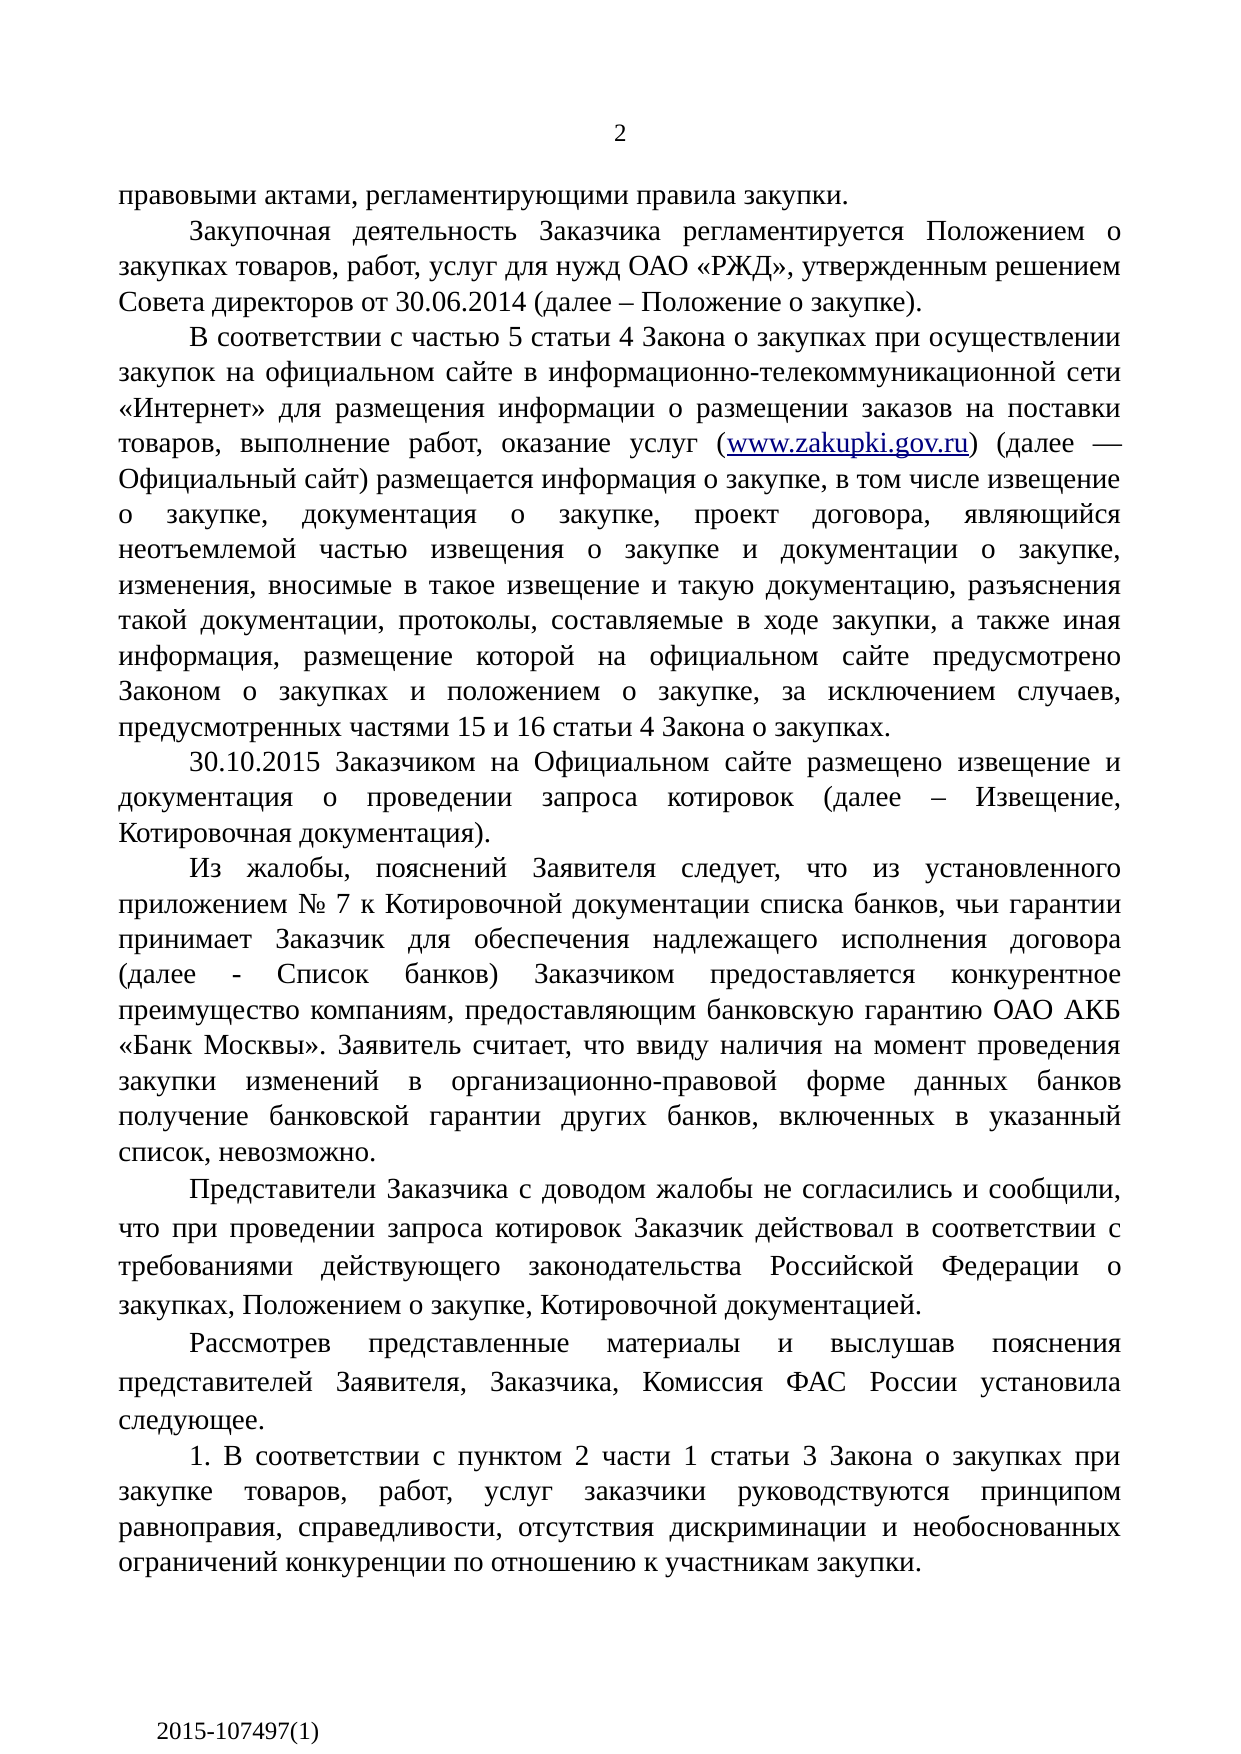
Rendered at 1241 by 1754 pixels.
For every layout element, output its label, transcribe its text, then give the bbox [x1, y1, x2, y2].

text правовыми актами, регламентирующими правила закупки. [118, 176, 1122, 212]
text Из жалобы, пояснений Заявителя следует, что из установленного приложением № 7 к Котировочной документации списка банков, чьи гарантии принимает Заказчик для обеспечения надлежащего исполнения договора (далее - Список банков) Заказчиком предоставляется конкурентное преимущество компаниям, предоставляющим банковскую гарантию ОАО АКБ «Банк Москвы». Заявитель считает, что ввиду наличия на момент проведения закупки изменений в организационно-правовой форме данных банков получение банковской гарантии других банков, включенных в указанный список, невозможно. [118, 849, 1122, 1168]
text В соответствии с частью 5 статьи 4 Закона о закупках при осуществлении закупок на официальном сайте в информационно-телекоммуникационной сети «Интернет» для размещения информации о размещении заказов на поставки товаров, выполнение работ, оказание услуг (www.zakupki.gov.ru) (далее — Официальный сайт) размещается информация о закупке, в том числе извещение о закупке, документация о закупке, проект договора, являющийся неотъемлемой частью извещения о закупке и документации о закупке, изменения, вносимые в такое извещение и такую документацию, разъяснения такой документации, протоколы, составляемые в ходе закупки, а также иная информация, размещение которой на официальном сайте предусмотрено Законом о закупках и положением о закупке, за исключением случаев, предусмотренных частями 15 и 16 статьи 4 Закона о закупках. [118, 318, 1122, 743]
text Рассмотрев представленные материалы и выслушав пояснения представителей Заявителя, Заказчика, Комиссия ФАС России установила следующее. [118, 1322, 1122, 1437]
text Представители Заказчика с доводом жалобы не согласились и сообщили, что при проведении запроса котировок Заказчик действовал в соответствии с требованиями действующего законодательства Российской Федерации о закупках, Положением о закупке, Котировочной документацией. [118, 1168, 1122, 1322]
text Закупочная деятельность Заказчика регламентируется Положением о закупках товаров, работ, услуг для нужд ОАО «РЖД», утвержденным решением Совета директоров от 30.06.2014 (далее – Положение о закупке). [118, 212, 1122, 318]
text 30.10.2015 Заказчиком на Официальном сайте размещено извещение и документация о проведении запроса котировок (далее – Извещение, Котировочная документация). [118, 743, 1122, 849]
text 1. В соответствии с пунктом 2 части 1 статьи 3 Закона о закупках при закупке товаров, работ, услуг заказчики руководствуются принципом равноправия, справедливости, отсутствия дискриминации и необоснованных ограничений конкуренции по отношению к участникам закупки. [118, 1437, 1122, 1579]
